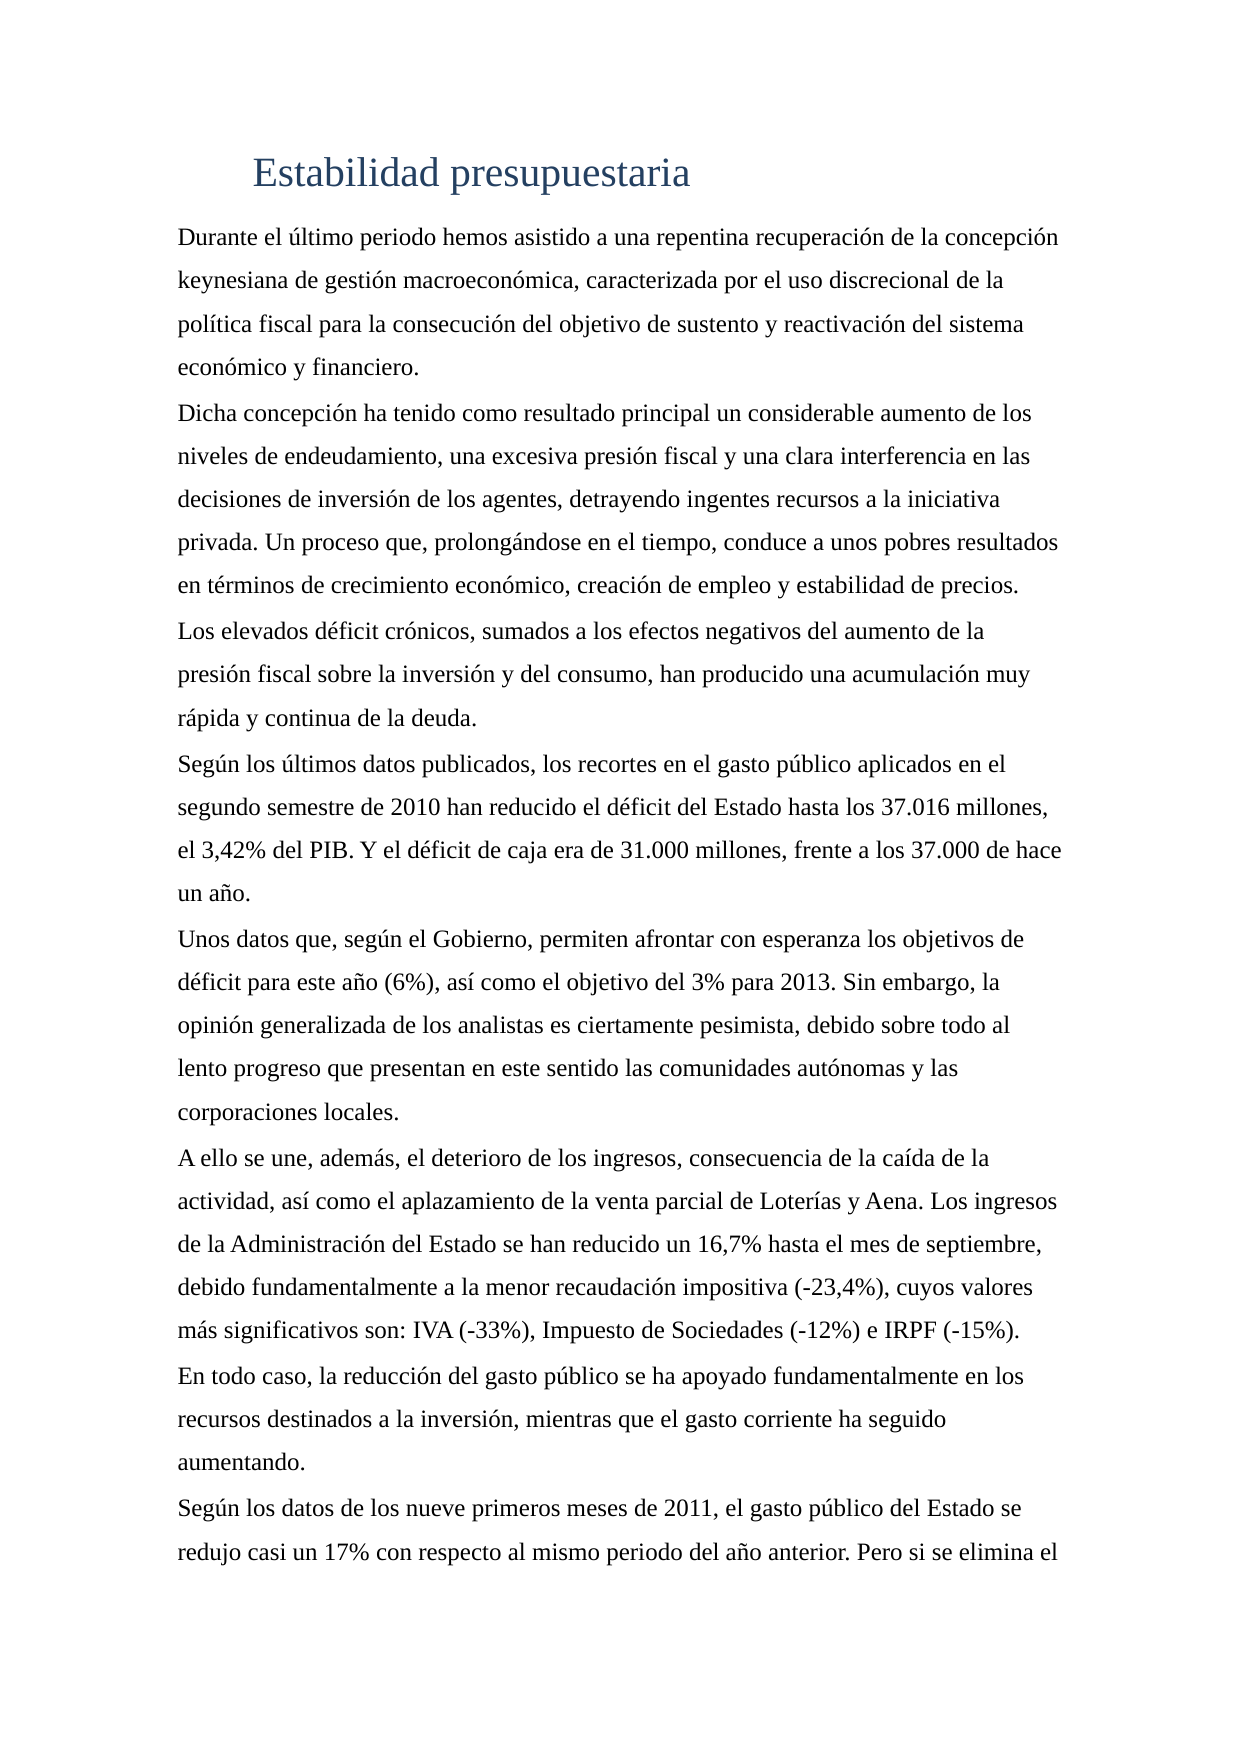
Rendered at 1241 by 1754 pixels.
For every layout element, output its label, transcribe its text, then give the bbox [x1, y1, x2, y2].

text Según los últimos datos publicados, los recortes en el gasto público aplicados en el segundo semestre de 2010 han reducido el déficit del Estado hasta los 37.016 millones, el 3,42% del PIB. Y el déficit de caja era de 31.000 millones, frente a los 37.000 de hace un año. [177, 749, 1063, 907]
text Unos datos que, según el Gobierno, permiten afrontar con esperanza los objetivos de déficit para este año (6%), así como el objetivo del 3% para 2013. Sin embargo, la opinión generalizada de los analistas es ciertamente pesimista, debido sobre todo al lento progreso que presentan en este sentido las comunidades autónomas y las corporaciones locales. [177, 924, 1063, 1125]
text Dicha concepción ha tenido como resultado principal un considerable aumento de los niveles de endeudamiento, una excesiva presión fiscal y una clara interferencia en las decisiones de inversión de los agentes, detrayendo ingentes recursos a la iniciativa privada. Un proceso que, prolongándose en el tiempo, conduce a unos pobres resultados en términos de crecimiento económico, creación de empleo y estabilidad de precios. [177, 398, 1063, 599]
text Durante el último periodo hemos asistido a una repentina recuperación de la concepción keynesiana de gestión macroeconómica, caracterizada por el uso discrecional de la política fiscal para la consecución del objetivo de sustento y reactivación del sistema económico y financiero. [177, 222, 1063, 381]
text Los elevados déficit crónicos, sumados a los efectos negativos del aumento de la presión fiscal sobre la inversión y del consumo, han producido una acumulación muy rápida y continua de la deuda. [177, 616, 1063, 731]
text En todo caso, la reducción del gasto público se ha apoyado fundamentalmente en los recursos destinados a la inversión, mientras que el gasto corriente ha seguido aumentando. [177, 1361, 1063, 1476]
text A ello se une, además, el deterioro de los ingresos, consecuencia de la caída de la actividad, así como el aplazamiento de la venta parcial de Loterías y Aena. Los ingresos de la Administración del Estado se han reducido un 16,7% hasta el mes de septiembre, debido fundamentalmente a la menor recaudación impositiva (-23,4%), cuyos valores más significativos son: IVA (-33%), Impuesto de Sociedades (-12%) e IRPF (-15%). [177, 1143, 1063, 1344]
text Según los datos de los nueve primeros meses de 2011, el gasto público del Estado se redujo casi un 17% con respecto al mismo periodo del año anterior. Pero si se elimina el [177, 1493, 1063, 1565]
list Estabilidad presupuestaria [252, 148, 1063, 196]
